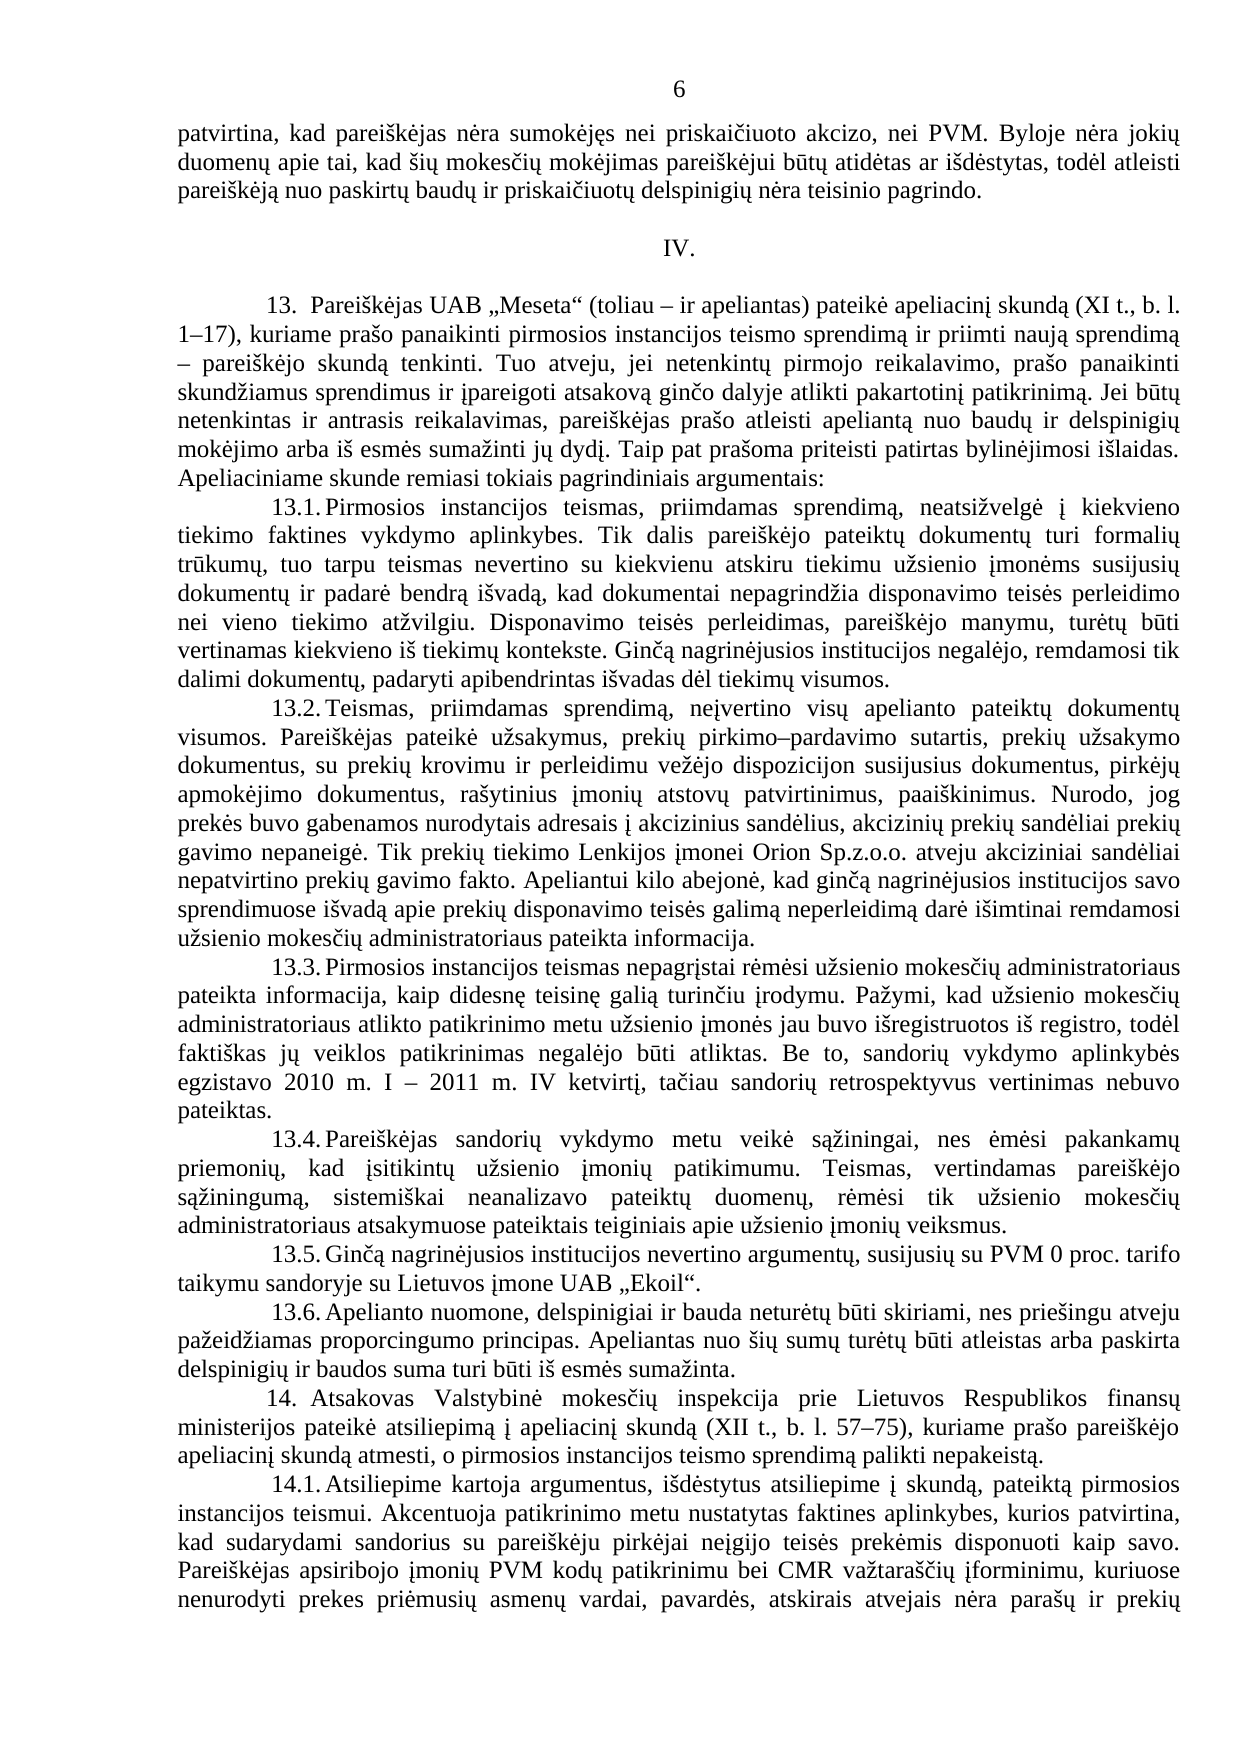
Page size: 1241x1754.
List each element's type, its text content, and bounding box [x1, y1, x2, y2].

text 14. Atsakovas Valstybinė mokesčių inspekcija prie Lietuvos Respublikos finansų ministerijos pateikė atsiliepimą į apeliacinį skundą (XII t., b. l. 57–75), kuriame prašo pareiškėjo apeliacinį skundą atmesti, o pirmosios instancijos teismo sprendimą palikti nepakeistą. [177, 1383, 1181, 1469]
text 14.1. Atsiliepime kartoja argumentus, išdėstytus atsiliepime į skundą, pateiktą pirmosios instancijos teismui. Akcentuoja patikrinimo metu nustatytas faktines aplinkybes, kurios patvirtina, kad sudarydami sandorius su pareiškėju pirkėjai neįgijo teisės prekėmis disponuoti kaip savo. Pareiškėjas apsiribojo įmonių PVM kodų patikrinimu bei CMR važtaraščių įforminimu, kuriuose nenurodyti prekes priėmusių asmenų vardai, pavardės, atskirais atvejais nėra parašų ir prekių [177, 1469, 1181, 1613]
text 13. Pareiškėjas UAB „Meseta“ (toliau – ir apeliantas) pateikė apeliacinį skundą (XI t., b. l. 1–17), kuriame prašo panaikinti pirmosios instancijos teismo sprendimą ir priimti naują sprendimą – pareiškėjo skundą tenkinti. Tuo atveju, jei netenkintų pirmojo reikalavimo, prašo panaikinti skundžiamus sprendimus ir įpareigoti atsakovą ginčo dalyje atlikti pakartotinį patikrinimą. Jei būtų netenkintas ir antrasis reikalavimas, pareiškėjas prašo atleisti apeliantą nuo baudų ir delspinigių mokėjimo arba iš esmės sumažinti jų dydį. Taip pat prašoma priteisti patirtas bylinėjimosi išlaidas. Apeliaciniame skunde remiasi tokiais pagrindiniais argumentais: [177, 291, 1181, 492]
text 13.1. Pirmosios instancijos teismas, priimdamas sprendimą, neatsižvelgė į kiekvieno tiekimo faktines vykdymo aplinkybes. Tik dalis pareiškėjo pateiktų dokumentų turi formalių trūkumų, tuo tarpu teismas nevertino su kiekvienu atskiru tiekimu užsienio įmonėms susijusių dokumentų ir padarė bendrą išvadą, kad dokumentai nepagrindžia disponavimo teisės perleidimo nei vieno tiekimo atžvilgiu. Disponavimo teisės perleidimas, pareiškėjo manymu, turėtų būti vertinamas kiekvieno iš tiekimų kontekste. Ginčą nagrinėjusios institucijos negalėjo, remdamosi tik dalimi dokumentų, padaryti apibendrintas išvadas dėl tiekimų visumos. [177, 492, 1181, 693]
text 13.5. Ginčą nagrinėjusios institucijos nevertino argumentų, susijusių su PVM 0 proc. tarifo taikymu sandoryje su Lietuvos įmone UAB „Ekoil“. [177, 1239, 1181, 1297]
text 13.6. Apelianto nuomone, delspinigiai ir bauda neturėtų būti skiriami, nes priešingu atveju pažeidžiamas proporcingumo principas. Apeliantas nuo šių sumų turėtų būti atleistas arba paskirta delspinigių ir baudos suma turi būti iš esmės sumažinta. [177, 1297, 1181, 1383]
text 13.4. Pareiškėjas sandorių vykdymo metu veikė sąžiningai, nes ėmėsi pakankamų priemonių, kad įsitikintų užsienio įmonių patikimumu. Teismas, vertindamas pareiškėjo sąžiningumą, sistemiškai neanalizavo pateiktų duomenų, rėmėsi tik užsienio mokesčių administratoriaus atsakymuose pateiktais teiginiais apie užsienio įmonių veiksmus. [177, 1124, 1181, 1239]
text patvirtina, kad pareiškėjas nėra sumokėjęs nei priskaičiuoto akcizo, nei PVM. Byloje nėra jokių duomenų apie tai, kad šių mokesčių mokėjimas pareiškėjui būtų atidėtas ar išdėstytas, todėl atleisti pareiškėją nuo paskirtų baudų ir priskaičiuotų delspinigių nėra teisinio pagrindo. [177, 118, 1181, 204]
text 13.3. Pirmosios instancijos teismas nepagrįstai rėmėsi užsienio mokesčių administratoriaus pateikta informacija, kaip didesnę teisinę galią turinčiu įrodymu. Pažymi, kad užsienio mokesčių administratoriaus atlikto patikrinimo metu užsienio įmonės jau buvo išregistruotos iš registro, todėl faktiškas jų veiklos patikrinimas negalėjo būti atliktas. Be to, sandorių vykdymo aplinkybės egzistavo 2010 m. I – 2011 m. IV ketvirtį, tačiau sandorių retrospektyvus vertinimas nebuvo pateiktas. [177, 952, 1181, 1124]
text 13.2. Teismas, priimdamas sprendimą, neįvertino visų apelianto pateiktų dokumentų visumos. Pareiškėjas pateikė užsakymus, prekių pirkimo–pardavimo sutartis, prekių užsakymo dokumentus, su prekių krovimu ir perleidimu vežėjo dispozicijon susijusius dokumentus, pirkėjų apmokėjimo dokumentus, rašytinius įmonių atstovų patvirtinimus, paaiškinimus. Nurodo, jog prekės buvo gabenamos nurodytais adresais į akcizinius sandėlius, akcizinių prekių sandėliai prekių gavimo nepaneigė. Tik prekių tiekimo Lenkijos įmonei Orion Sp.z.o.o. atveju akciziniai sandėliai nepatvirtino prekių gavimo fakto. Apeliantui kilo abejonė, kad ginčą nagrinėjusios institucijos savo sprendimuose išvadą apie prekių disponavimo teisės galimą neperleidimą darė išimtinai remdamosi užsienio mokesčių administratoriaus pateikta informacija. [177, 693, 1181, 952]
text IV. [177, 233, 1181, 262]
